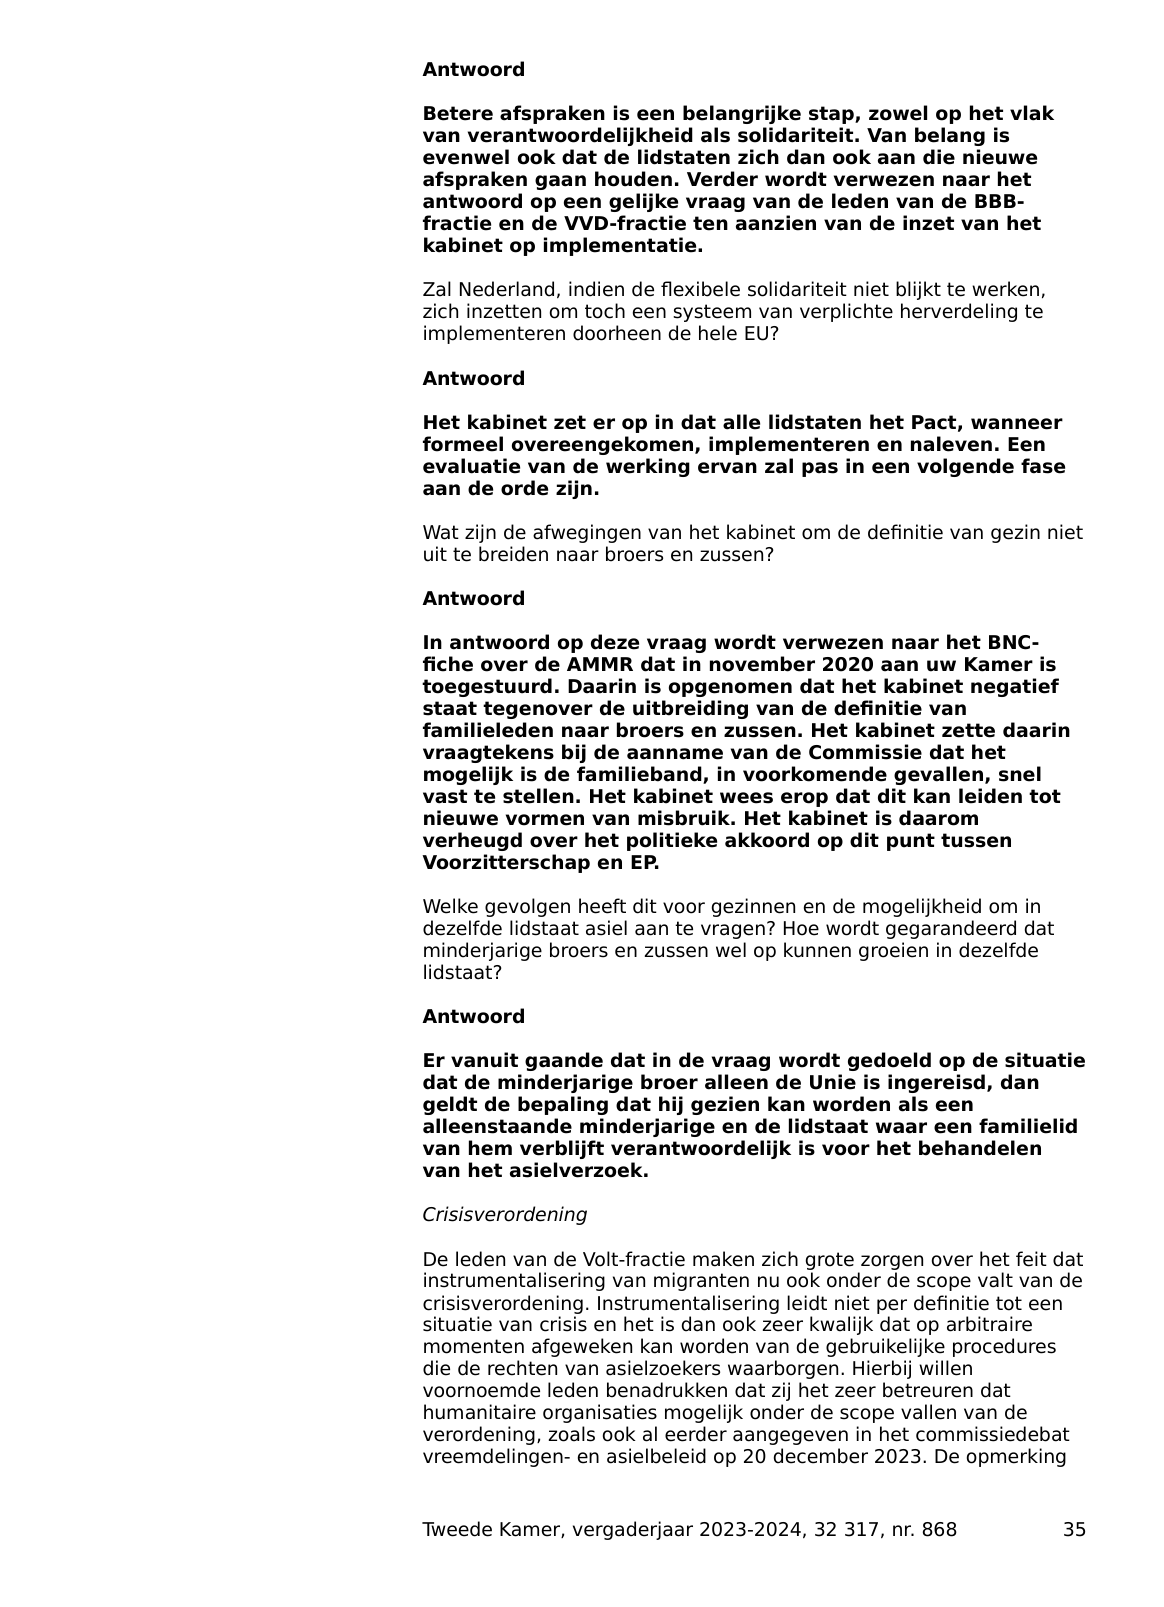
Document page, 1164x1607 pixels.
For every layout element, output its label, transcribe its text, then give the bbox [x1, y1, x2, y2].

subtitle Antwoord [422, 59, 1087, 81]
text Wat zijn de afwegingen van het kabinet om de definitie van gezin niet uit te breiden naar broers en zussen? [422, 522, 1087, 566]
text Betere afspraken is een belangrijke stap, zowel op het vlak van verantwoordelijkheid als solidariteit. Van belang is evenwel ook dat de lidstaten zich dan ook aan die nieuwe afspraken gaan houden. Verder wordt verwezen naar het antwoord op een gelijke vraag van de leden van de BBB-fractie en de VVD-fractie ten aanzien van de inzet van het kabinet op implementatie. [422, 103, 1087, 257]
text Zal Nederland, indien de flexibele solidariteit niet blijkt te werken, zich inzetten om toch een systeem van verplichte herverdeling te implementeren doorheen de hele EU? [422, 279, 1087, 345]
text In antwoord op deze vraag wordt verwezen naar het BNC-fiche over de AMMR dat in november 2020 aan uw Kamer is toegestuurd. Daarin is opgenomen dat het kabinet negatief staat tegenover de uitbreiding van de definitie van familieleden naar broers en zussen. Het kabinet zette daarin vraagtekens bij de aanname van de Commissie dat het mogelijk is de familieband, in voorkomende gevallen, snel vast te stellen. Het kabinet wees erop dat dit kan leiden tot nieuwe vormen van misbruik. Het kabinet is daarom verheugd over het politieke akkoord op dit punt tussen Voorzitterschap en EP. [422, 632, 1087, 874]
subtitle Antwoord [422, 588, 1087, 610]
subtitle Antwoord [422, 367, 1087, 389]
subtitle Antwoord [422, 1006, 1087, 1028]
text Er vanuit gaande dat in de vraag wordt gedoeld op de situatie dat de minderjarige broer alleen de Unie is ingereisd, dan geldt de bepaling dat hij gezien kan worden als een alleenstaande minderjarige en de lidstaat waar een familielid van hem verblijft verantwoordelijk is voor het behandelen van het asielverzoek. [422, 1050, 1087, 1182]
subtitle Crisisverordening [422, 1204, 1087, 1226]
text De leden van de Volt-fractie maken zich grote zorgen over het feit dat instrumentalisering van migranten nu ook onder de scope valt van de crisisverordening. Instrumentalisering leidt niet per definitie tot een situatie van crisis en het is dan ook zeer kwalijk dat op arbitraire momenten afgeweken kan worden van de gebruikelijke procedures die de rechten van asielzoekers waarborgen. Hierbij willen voornoemde leden benadrukken dat zij het zeer betreuren dat humanitaire organisaties mogelijk onder de scope vallen van de verordening, zoals ook al eerder aangegeven in het commissiedebat vreemdelingen- en asielbeleid op 20 december 2023. De opmerking [422, 1248, 1087, 1468]
text Welke gevolgen heeft dit voor gezinnen en de mogelijkheid om in dezelfde lidstaat asiel aan te vragen? Hoe wordt gegarandeerd dat minderjarige broers en zussen wel op kunnen groeien in dezelfde lidstaat? [422, 896, 1087, 984]
text Het kabinet zet er op in dat alle lidstaten het Pact, wanneer formeel overeengekomen, implementeren en naleven. Een evaluatie van de werking ervan zal pas in een volgende fase aan de orde zijn. [422, 412, 1087, 499]
